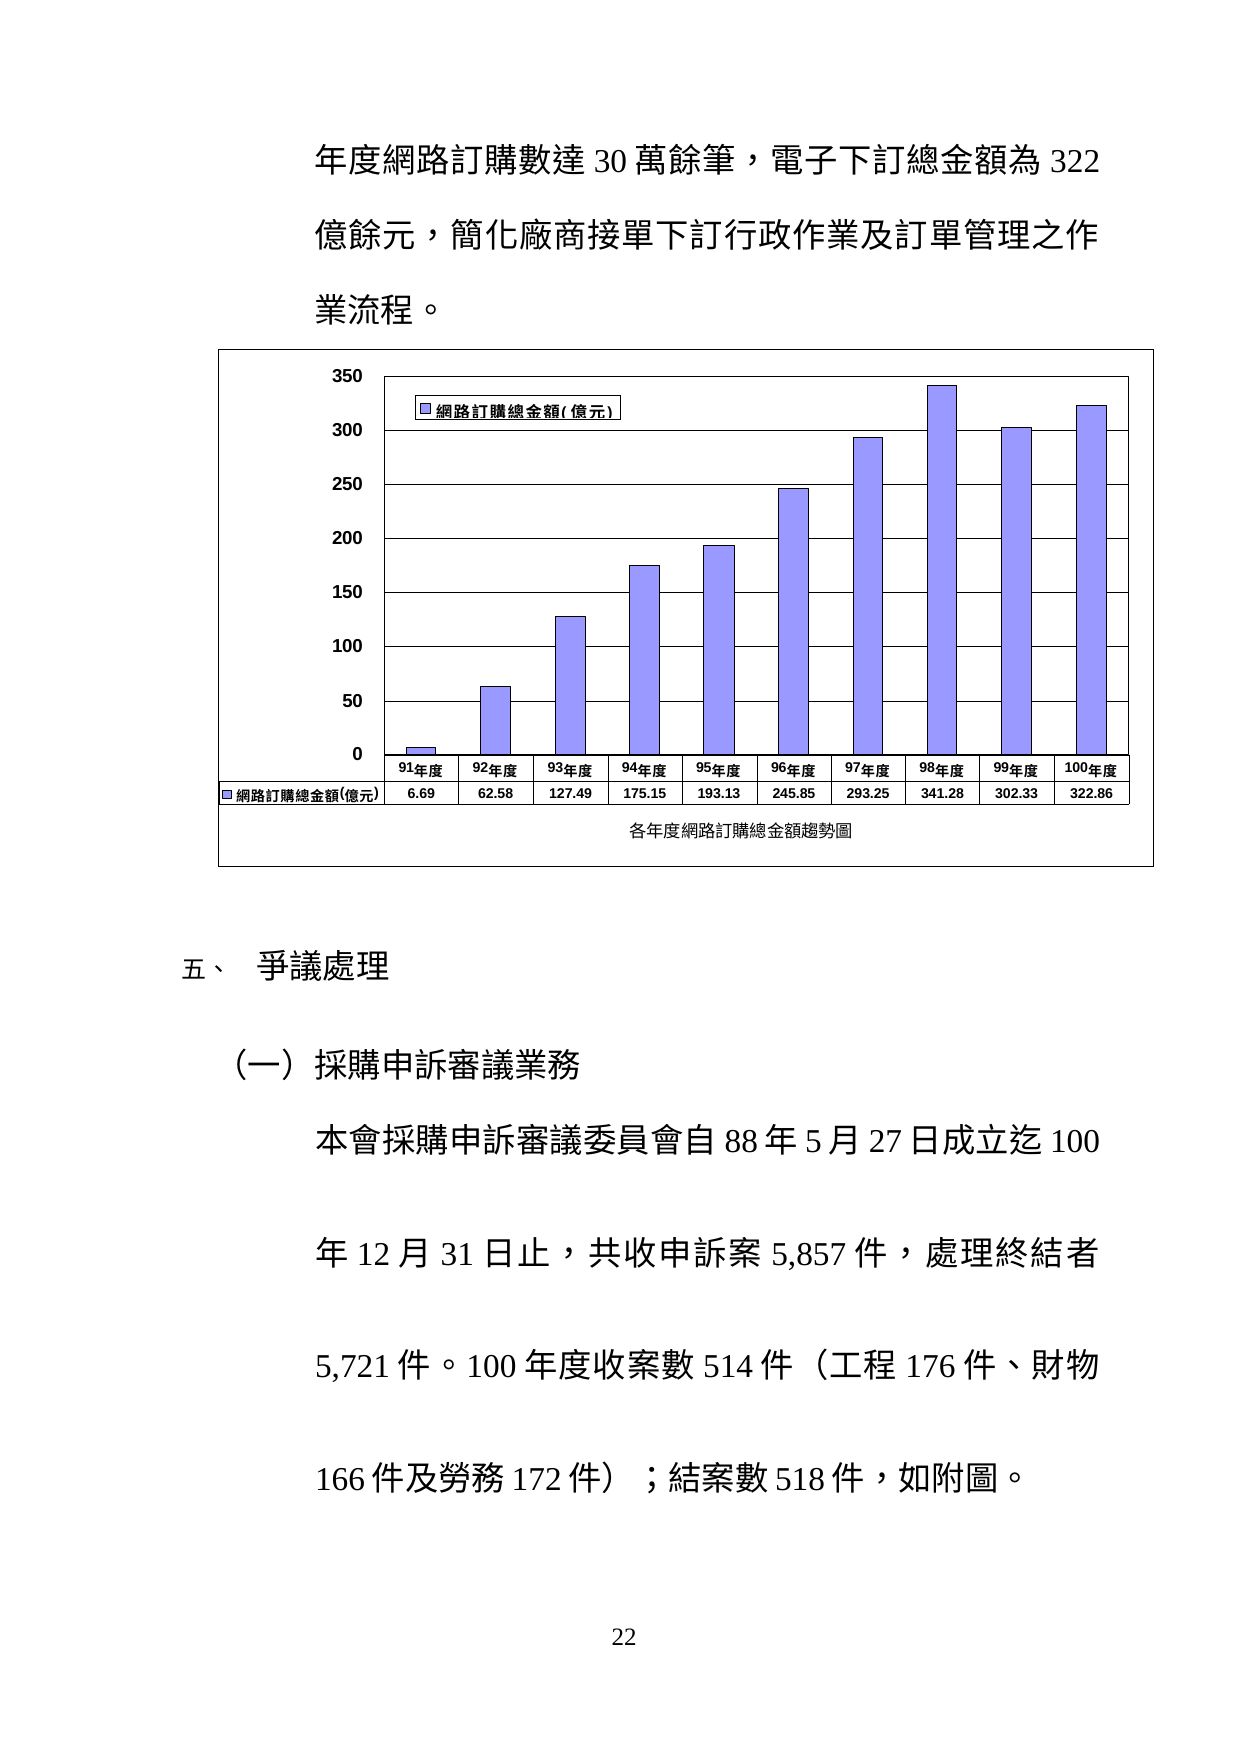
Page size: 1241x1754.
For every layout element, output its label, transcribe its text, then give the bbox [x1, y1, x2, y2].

text （一）採購申訴審議業務 [214, 1026, 1100, 1101]
text 本會採購申訴審議委員會自88年5月27日成立迄100年12月31日止，共收申訴案5,857件，處理終結者5,721件。100年度收案數514件（工程176件、財物166件及勞務172件）；結案數518件，如附圖。 [315, 1101, 1100, 1513]
text 年度網路訂購數達30萬餘筆，電子下訂總金額為322億餘元，簡化廠商接單下訂行政作業及訂單管理之作業流程。 [314, 121, 1100, 346]
list 爭議處理 [181, 926, 1100, 1001]
